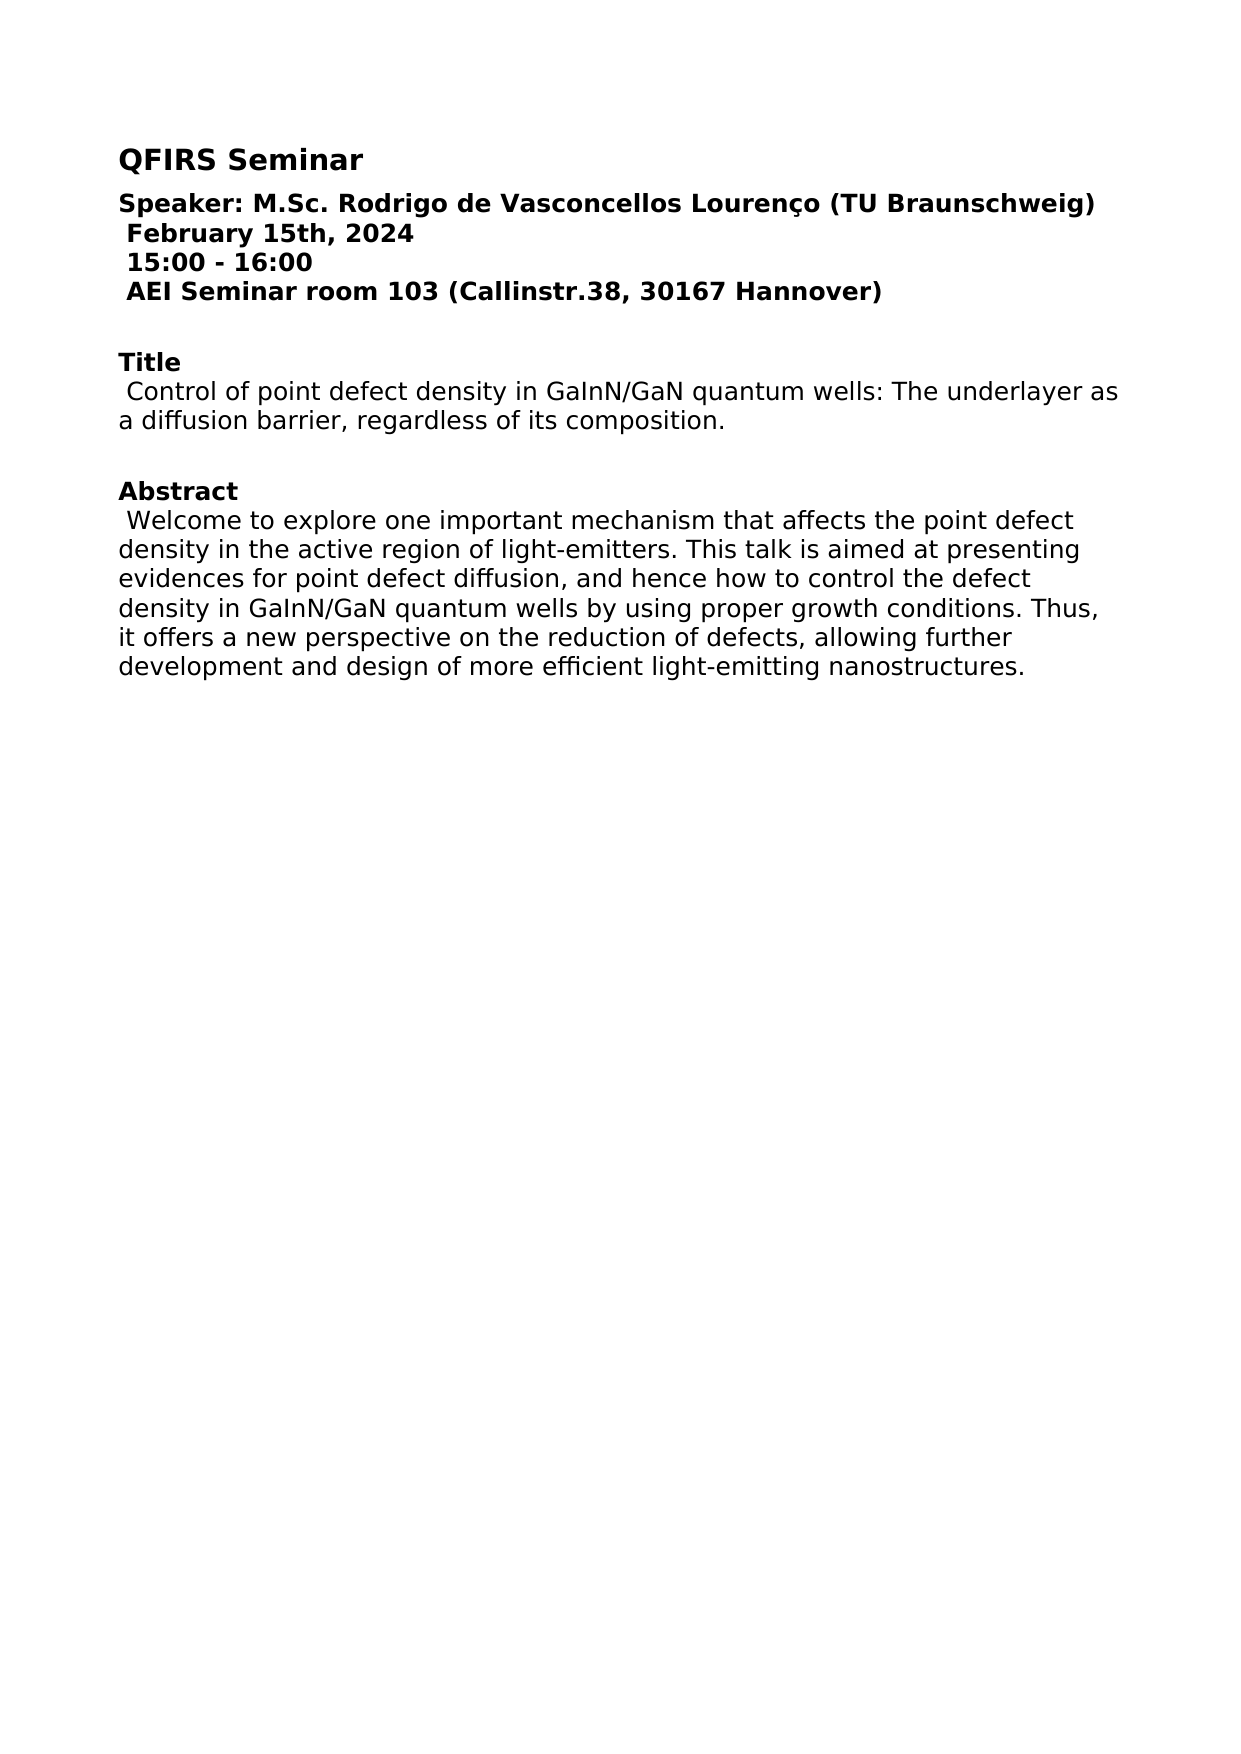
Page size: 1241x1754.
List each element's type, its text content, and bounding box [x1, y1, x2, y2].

text Speaker: M.Sc. Rodrigo de Vasconcellos Lourenço (TU Braunschweig) February 15th, 2024 15:00 - 16:00 AEI Seminar room 103 (Callinstr.38, 30167 Hannover) [118, 189, 1122, 335]
text Abstract Welcome to explore one important mechanism that affects the point defect density in the active region of light-emitters. This talk is aimed at presenting evidences for point defect diffusion, and hence how to control the defect density in GaInN/GaN quantum wells by using proper growth conditions. Thus, it offers a new perspective on the reduction of defects, allowing further development and design of more efficient light-emitting nanostructures. [118, 477, 1122, 710]
subtitle QFIRS Seminar [118, 143, 1122, 177]
text Title Control of point defect density in GaInN/GaN quantum wells: The underlayer as a diffusion barrier, regardless of its composition. [118, 348, 1122, 464]
